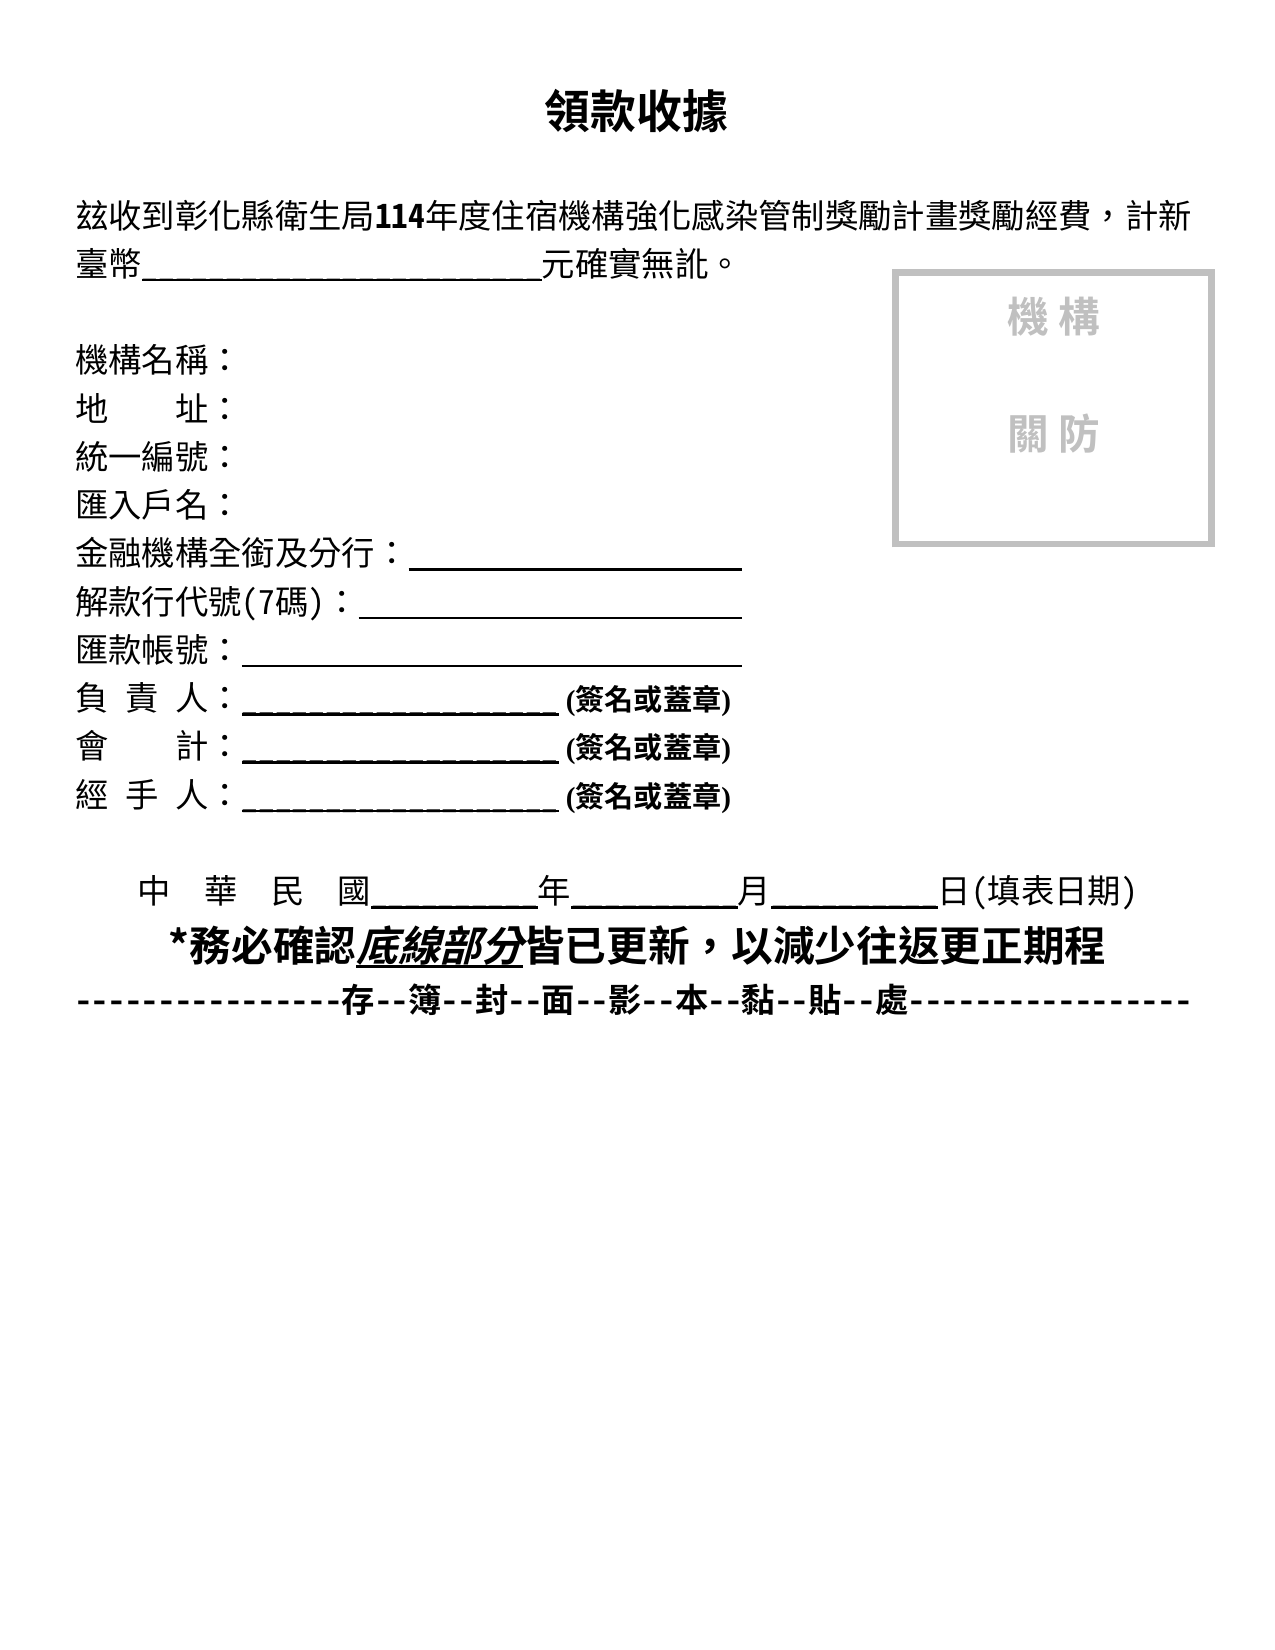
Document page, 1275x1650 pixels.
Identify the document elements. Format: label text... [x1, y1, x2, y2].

text 機構名稱： [75, 334, 892, 382]
text 負 責 人：___________________ (簽名或蓋章) [75, 672, 1200, 720]
text 統一編號： [75, 431, 892, 479]
text 地 址： [75, 382, 892, 431]
text 解款行代號(7碼)： [75, 575, 1200, 624]
text 機 構 [914, 284, 1193, 344]
text 經 手 人：___________________ (簽名或蓋章) [75, 768, 1200, 817]
text [899, 276, 1208, 541]
text 匯款帳號： [75, 624, 1200, 672]
text 中 華 民 國__________年__________月__________日(填表日期) [75, 865, 1200, 913]
text 關 防 [914, 401, 1193, 461]
text 匯入戶名： [75, 479, 892, 527]
text *務必確認底線部分皆已更新，以減少往返更正期程 [75, 913, 1200, 973]
text 會 計：___________________ (簽名或蓋章) [75, 720, 1200, 768]
text 領款收據 [37, 75, 1235, 141]
text 金融機構全銜及分行： [75, 527, 1200, 575]
text -----­­­­­­---­­­­­­----­­­­­­---­­­­­­-存--簿--封--面--影--本--黏--貼--處--------­­­­­­---­­­­­­-­­­­­­----- [75, 973, 1200, 1022]
text 玆收到彰化縣衛生局114年度住宿機構強化感染管制獎勵計畫獎勵經費，計新臺幣________________________元確實無訛。 [75, 189, 1200, 286]
